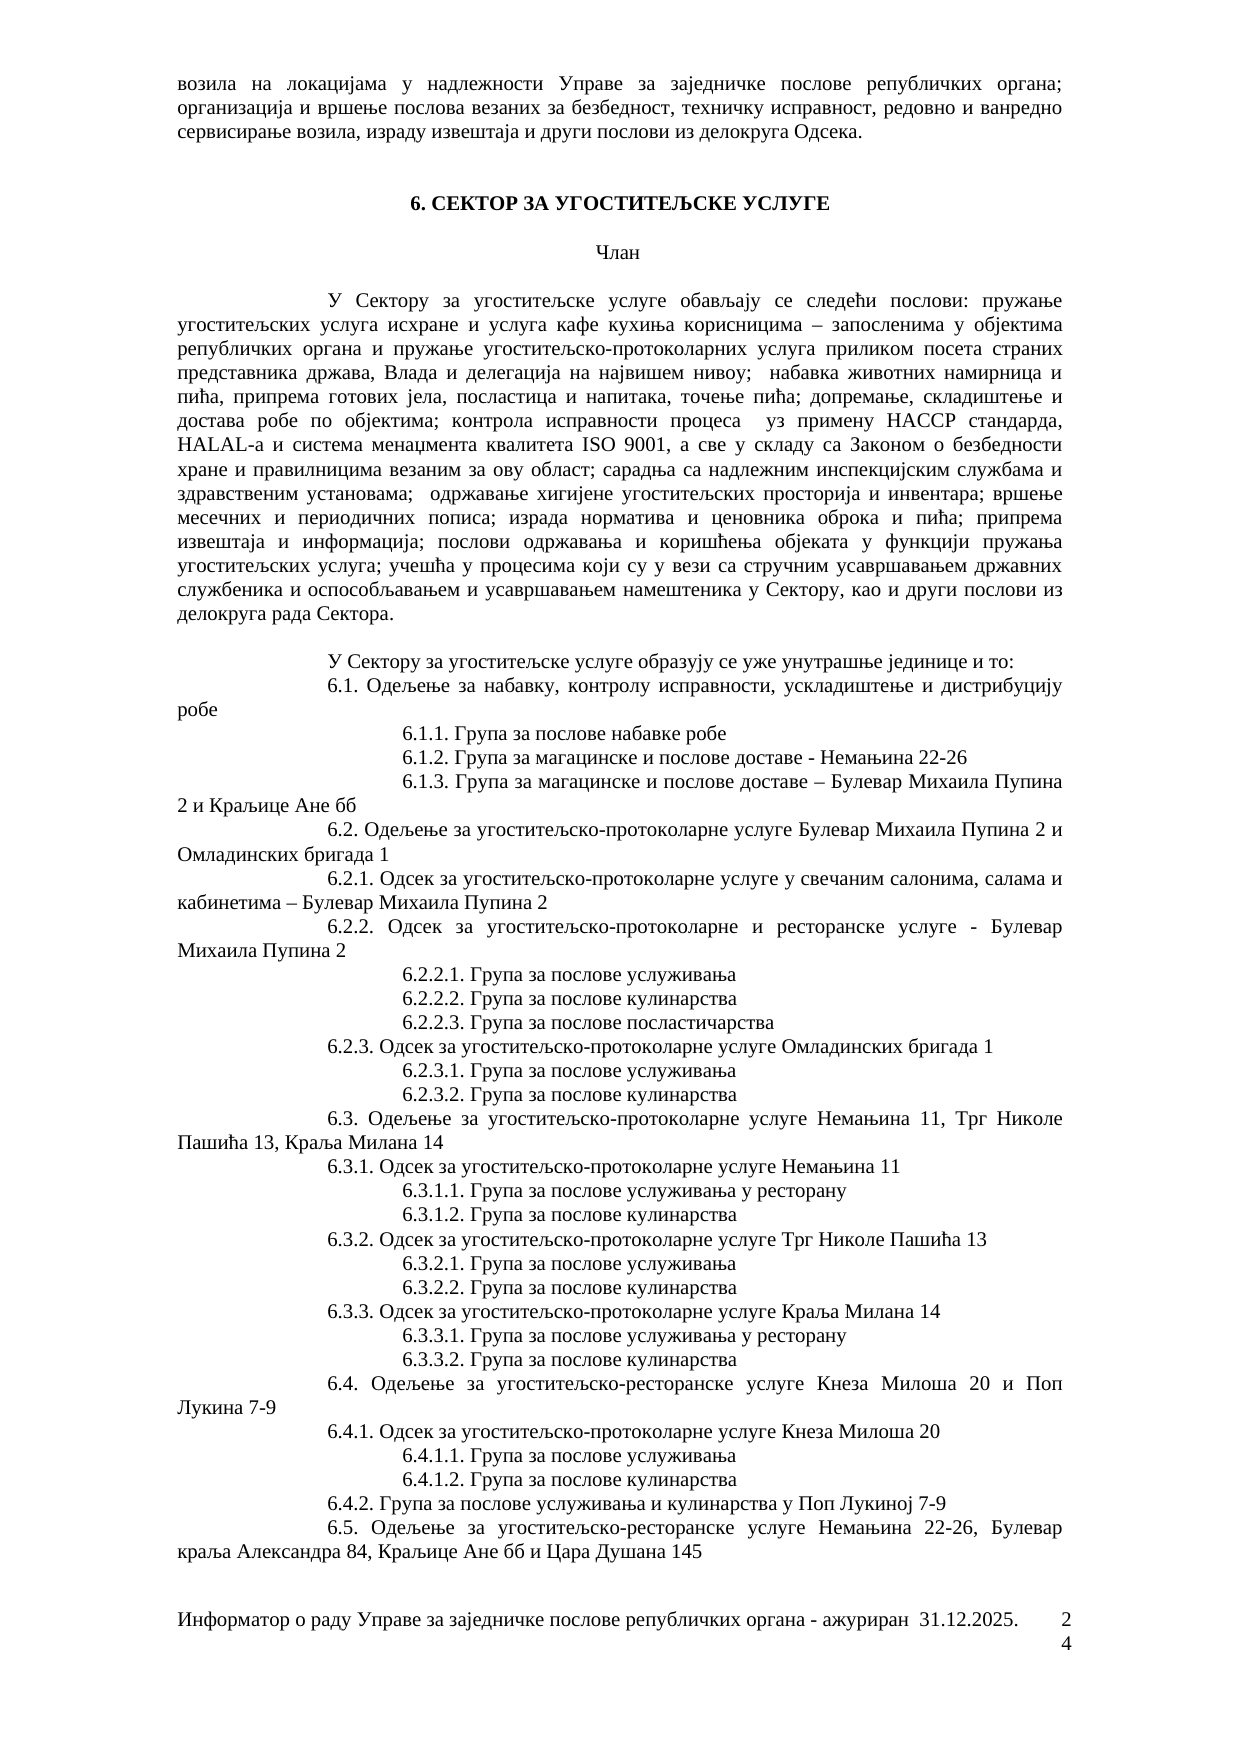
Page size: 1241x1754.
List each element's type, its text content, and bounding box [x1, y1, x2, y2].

text 6. СЕКТОР ЗА УГОСТИТЕЉСКЕ УСЛУГЕ [177, 191, 1063, 215]
text 6.3. Одељење за угоститељско-протоколарне услуге Немањина 11, Трг Николе Пашића 13, Краља Милана 14 [177, 1106, 1063, 1154]
text 6.2.2.1. Група за послове услуживања [177, 962, 1063, 986]
text 6.1. Одељење за набавку, контролу исправности, ускладиштење и дистрибуцију робе [177, 673, 1063, 721]
text 6.4.2. Група за послове услуживања и кулинарства у Поп Лукиној 7-9 [177, 1491, 1063, 1515]
text 6.1.3. Група за магацинске и послове доставе – Булевар Михаила Пупина 2 и Краљице Ане бб [177, 769, 1063, 817]
text 6.4.1. Одсек за угоститељско-протоколарне услуге Кнеза Милоша 20 [177, 1419, 1063, 1443]
text 6.5. Одељење за угоститељско-ресторанске услуге Немањина 22-26, Булевар краља Александра 84, Краљице Ане бб и Цара Душана 145 [177, 1515, 1063, 1563]
text 6.2.2. Одсек за угоститељско-протоколарне и ресторанске услуге - Булевар Михаила Пупина 2 [177, 914, 1063, 962]
text 6.3.2.1. Група за послове услуживања [177, 1251, 1063, 1274]
text 6.1.1. Група за послове набавке робе [177, 721, 1063, 745]
text 6.2.2.2. Група за послове кулинарства [177, 986, 1063, 1010]
text 6.2.3.1. Група за послове услуживања [177, 1058, 1063, 1082]
text 6.3.1.1. Група за послове услуживања у ресторану [177, 1178, 1063, 1202]
text 6.3.1.2. Група за послове кулинарства [177, 1202, 1063, 1226]
text 6.3.2. Одсек за угоститељско-протоколарне услуге Трг Николе Пашића 13 [177, 1226, 1063, 1251]
text 6.3.2.2. Група за послове кулинарства [177, 1274, 1063, 1299]
text возила на локацијама у надлежности Управе за заједничке послове републичких органа; организација и вршење послова везаних за безбедност, техничку исправност, редовно и ванредно сервисирање возила, израду извештаја и други послови из делокруга Одсека. [177, 71, 1063, 143]
text 6.3.3.2. Група за послове кулинарства [177, 1347, 1063, 1371]
text 6.3.1. Одсек за угоститељско-протоколарне услуге Немањина 11 [177, 1154, 1063, 1178]
text 6.2.1. Одсек за угоститељско-протоколарне услуге у свечаним салонима, салама и кабинетима – Булевар Михаила Пупина 2 [177, 866, 1063, 914]
text 6.2.3.2. Група за послове кулинарства [177, 1082, 1063, 1106]
text 6.2.3. Одсек за угоститељско-протоколарне услуге Омладинских бригада 1 [177, 1034, 1063, 1058]
text 6.1.2. Група за магацинске и послове доставе - Немањина 22-26 [177, 745, 1063, 769]
text У Сектору за угоститељске услуге образују се уже унутрашње јединице и то: [177, 649, 1063, 673]
text У Сектору за угоститељске услуге обављају се следећи послови: пружање угоститељских услуга исхране и услуга кафе кухиња корисницима – запосленима у објектима републичких органа и пружање угоститељско-протоколарних услуга приликом посета страних представника држава, Влада и делегација на највишем нивоу; набавка животних намирница и пића, припрема готових јела, посластица и напитака, точење пића; допремање, складиштење и достава робе по објектима; контрола исправности процеса уз примену НАССР стандарда, HALAL-a и система менаџмента квалитета ISO 9001, a све у складу са Законом о безбедности хране и правилницима везаним за ову област; сарадња са надлежним инспекцијским службама и здравственим установама; одржавање хигијене угоститељских просторија и инвентара; вршење месечних и периодичних пописа; израда норматива и ценовника оброка и пића; припрема извештаја и информација; послови одржавања и коришћења објеката у функцији пружања угоститељских услуга; учешћа у процесима који су у вези са стручним усавршавањем државних службеника и оспособљавањем и усавршавањем намештеника у Сектору, као и други послови из делокруга рада Сектора. [177, 288, 1063, 625]
text 6.2.2.3. Група за послове посластичарства [177, 1010, 1063, 1034]
text 6.3.3.1. Група за послове услуживања у ресторану [177, 1323, 1063, 1347]
text 6.4.1.2. Група за послове кулинарства [177, 1467, 1063, 1491]
text Члан [177, 240, 1063, 264]
text 6.4. Одељење за угоститељско-ресторанске услуге Кнеза Милоша 20 и Поп Лукина 7-9 [177, 1371, 1063, 1419]
text 6.3.3. Одсек за угоститељско-протоколарне услуге Краља Милана 14 [177, 1299, 1063, 1323]
text 6.2. Одељење за угоститељско-протоколарне услуге Булевар Михаила Пупина 2 и Омладинских бригада 1 [177, 817, 1063, 866]
text 6.4.1.1. Група за послове услуживања [177, 1443, 1063, 1467]
